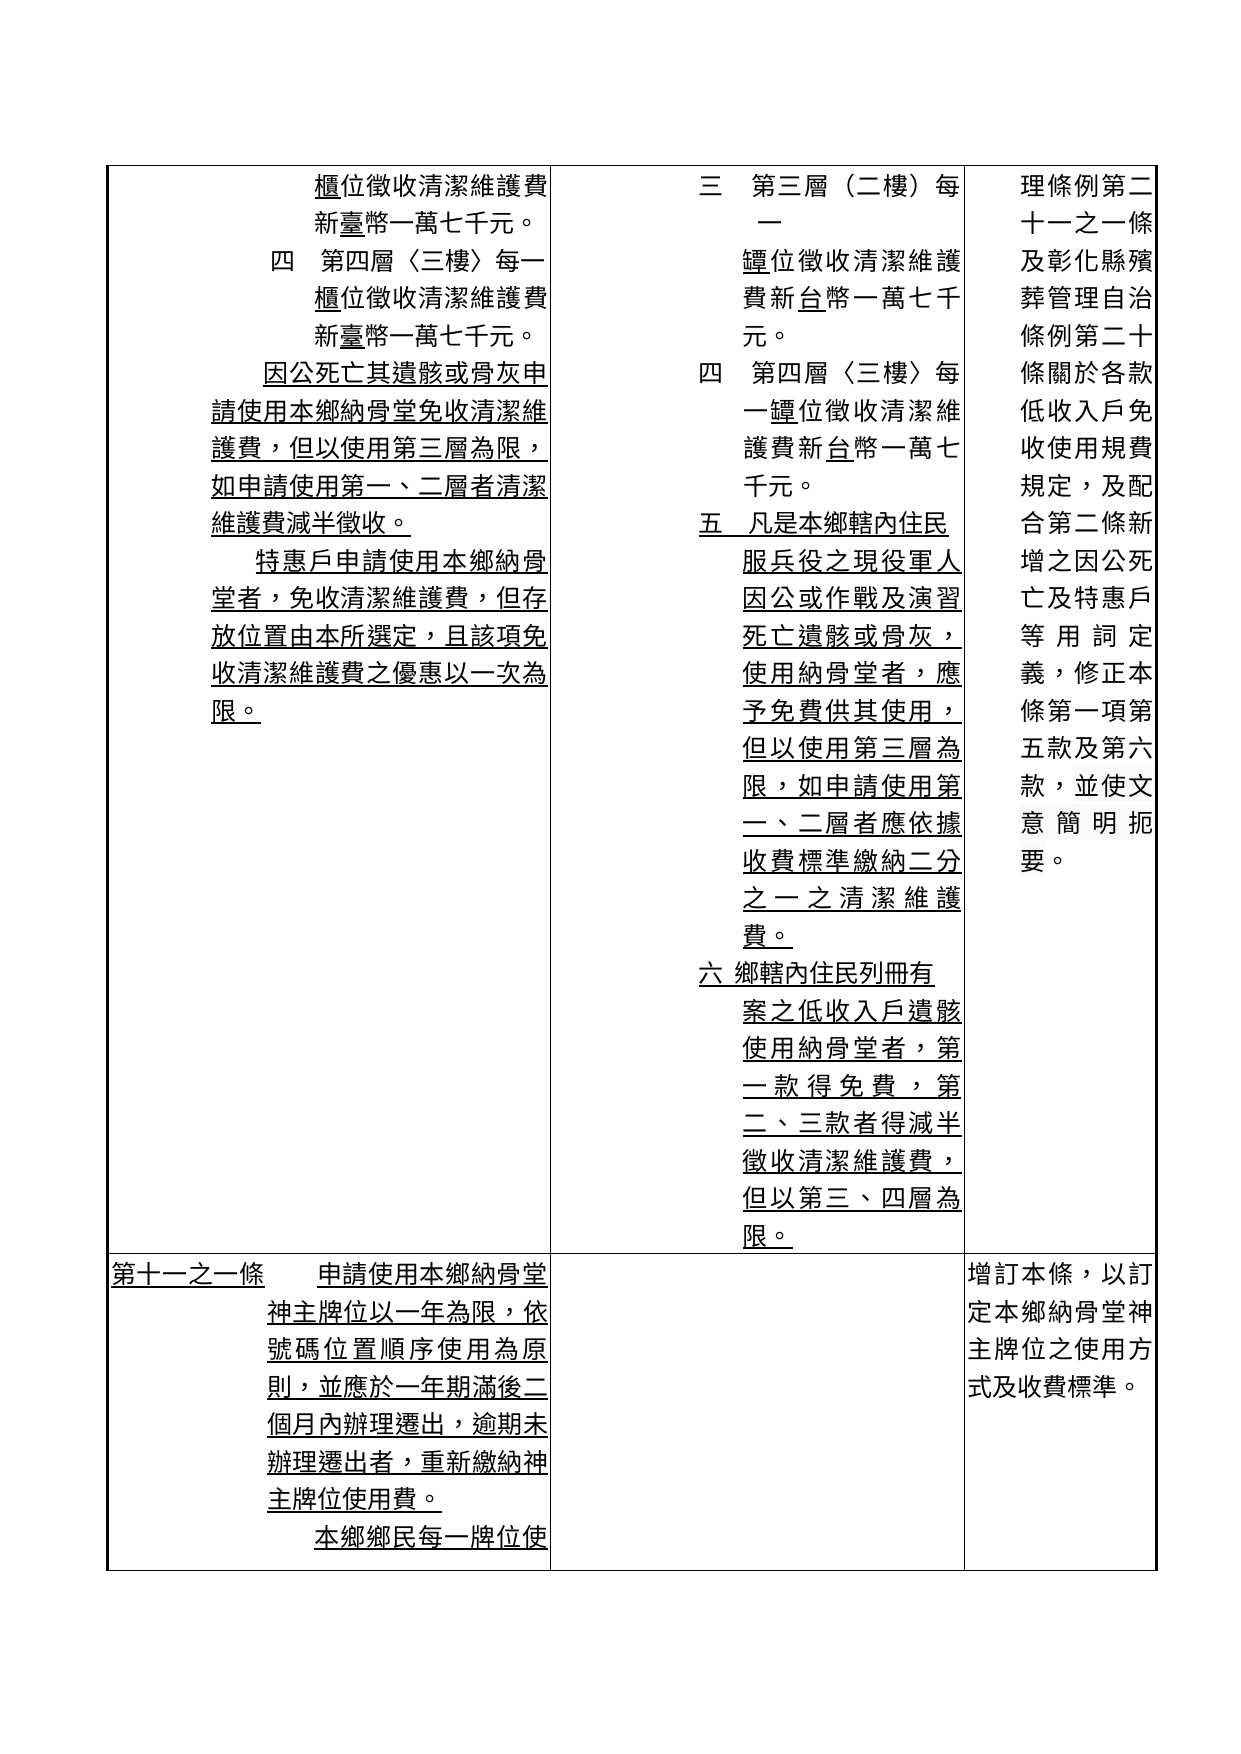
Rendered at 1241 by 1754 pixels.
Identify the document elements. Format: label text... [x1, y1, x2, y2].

table_cell 增訂本條，以訂定本鄉納骨堂神主牌位之使用方式及收費標準。 [965, 1254, 1155, 1570]
table_cell 刪除公園公墓等文字，統一稱為納骨堂。另納骨堂中殿第四層之新增設櫃位，維持原收費標準。 依據殯葬管理條例第二十一之一條及彰化縣殯葬管理自治條例第二十條關於各款低收入戶免收使用規費規定，及配合第二條新增之因公死亡及特惠戶等用詞定義，修正本條第一項第五款及第六款，並使文意簡明扼要。 [965, 166, 1155, 1253]
table_cell 第十一之一條 申請使用本鄉納骨堂神主牌位以一年為限，依號碼位置順序使用為原則，並應於一年期滿後二個月內辦理遷出，逾期未辦理遷出者，重新繳納神主牌位使用費。 本鄉鄉民每一牌位使 [109, 1254, 550, 1570]
table_cell 三 第三層（二樓）每一 罈位徵收清潔維護費新台幣一萬七千元。 四 第四層〈三樓〉每一罈位徵收清潔維護費新台幣一萬七千元。 五 凡是本鄉轄內住民 服兵役之現役軍人因公或作戰及演習死亡遺骸或骨灰，使用納骨堂者，應予免費供其使用，但以使用第三層為限，如申請使用第一、二層者應依據收費標準繳納二分之一之清潔維護費。 六 鄉轄內住民列冊有 案之低收入戶遺骸使用納骨堂者，第一款得免費，第二、三款者得減半徵收清潔維護費，但以第三、四層為限。 [551, 166, 964, 1253]
table_cell 櫃位徵收清潔維護費新臺幣一萬七千元。 四 第四層〈三樓〉每一 櫃位徵收清潔維護費新臺幣一萬七千元。 因公死亡其遺骸或骨灰申請使用本鄉納骨堂免收清潔維護費，但以使用第三層為限，如申請使用第一、二層者清潔維護費減半徵收。 特惠戶申請使用本鄉納骨堂者，免收清潔維護費，但存放位置由本所選定，且該項免收清潔維護費之優惠以一次為限。 [109, 166, 550, 1253]
table_cell [551, 1254, 964, 1570]
